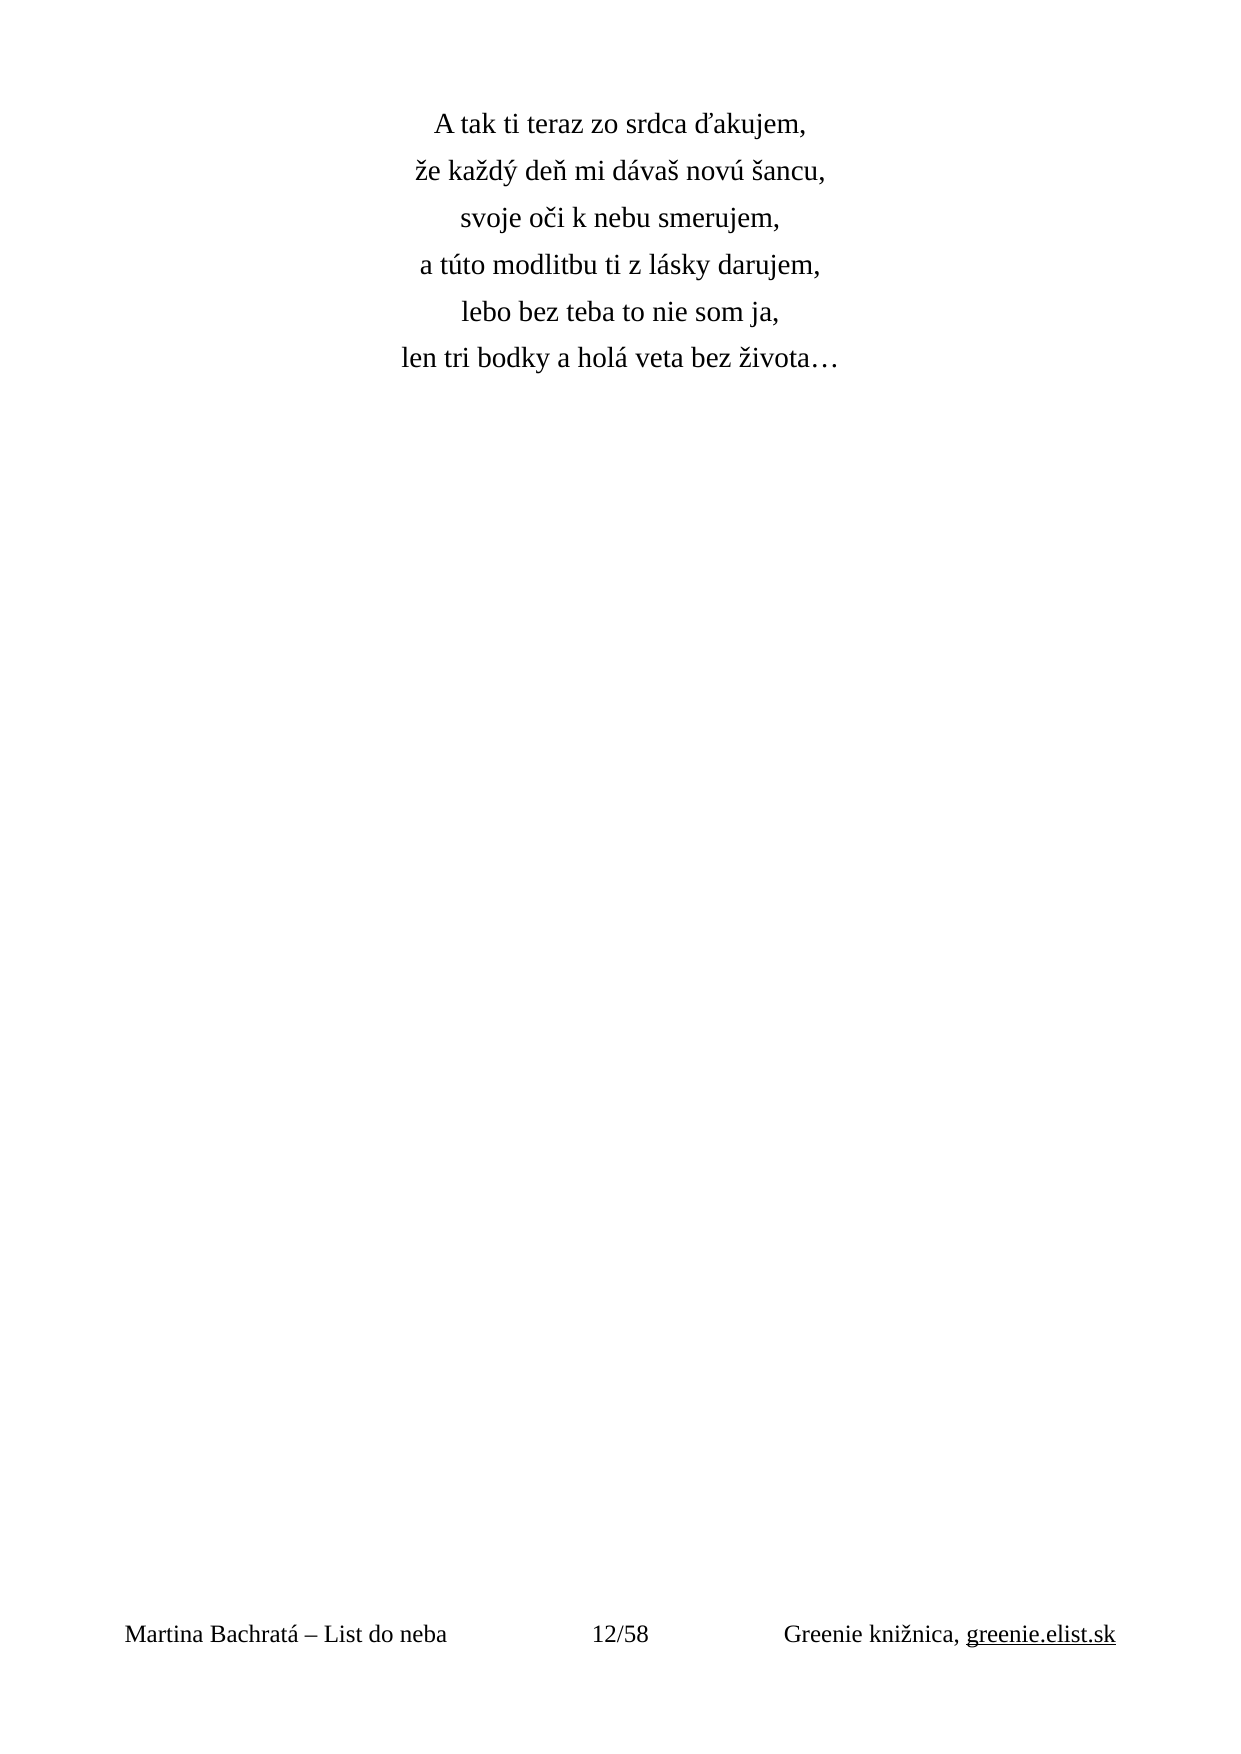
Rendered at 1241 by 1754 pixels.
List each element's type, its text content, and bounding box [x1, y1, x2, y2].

text a túto modlitbu ti z lásky darujem, [106, 247, 1134, 280]
text lebo bez teba to nie som ja, [106, 294, 1134, 327]
text že každý deň mi dávaš novú šancu, [106, 153, 1134, 187]
text len tri bodky a holá veta bez života… [106, 341, 1134, 374]
text svoje oči k nebu smerujem, [106, 200, 1134, 233]
text A tak ti teraz zo srdca ďakujem, [106, 106, 1134, 140]
